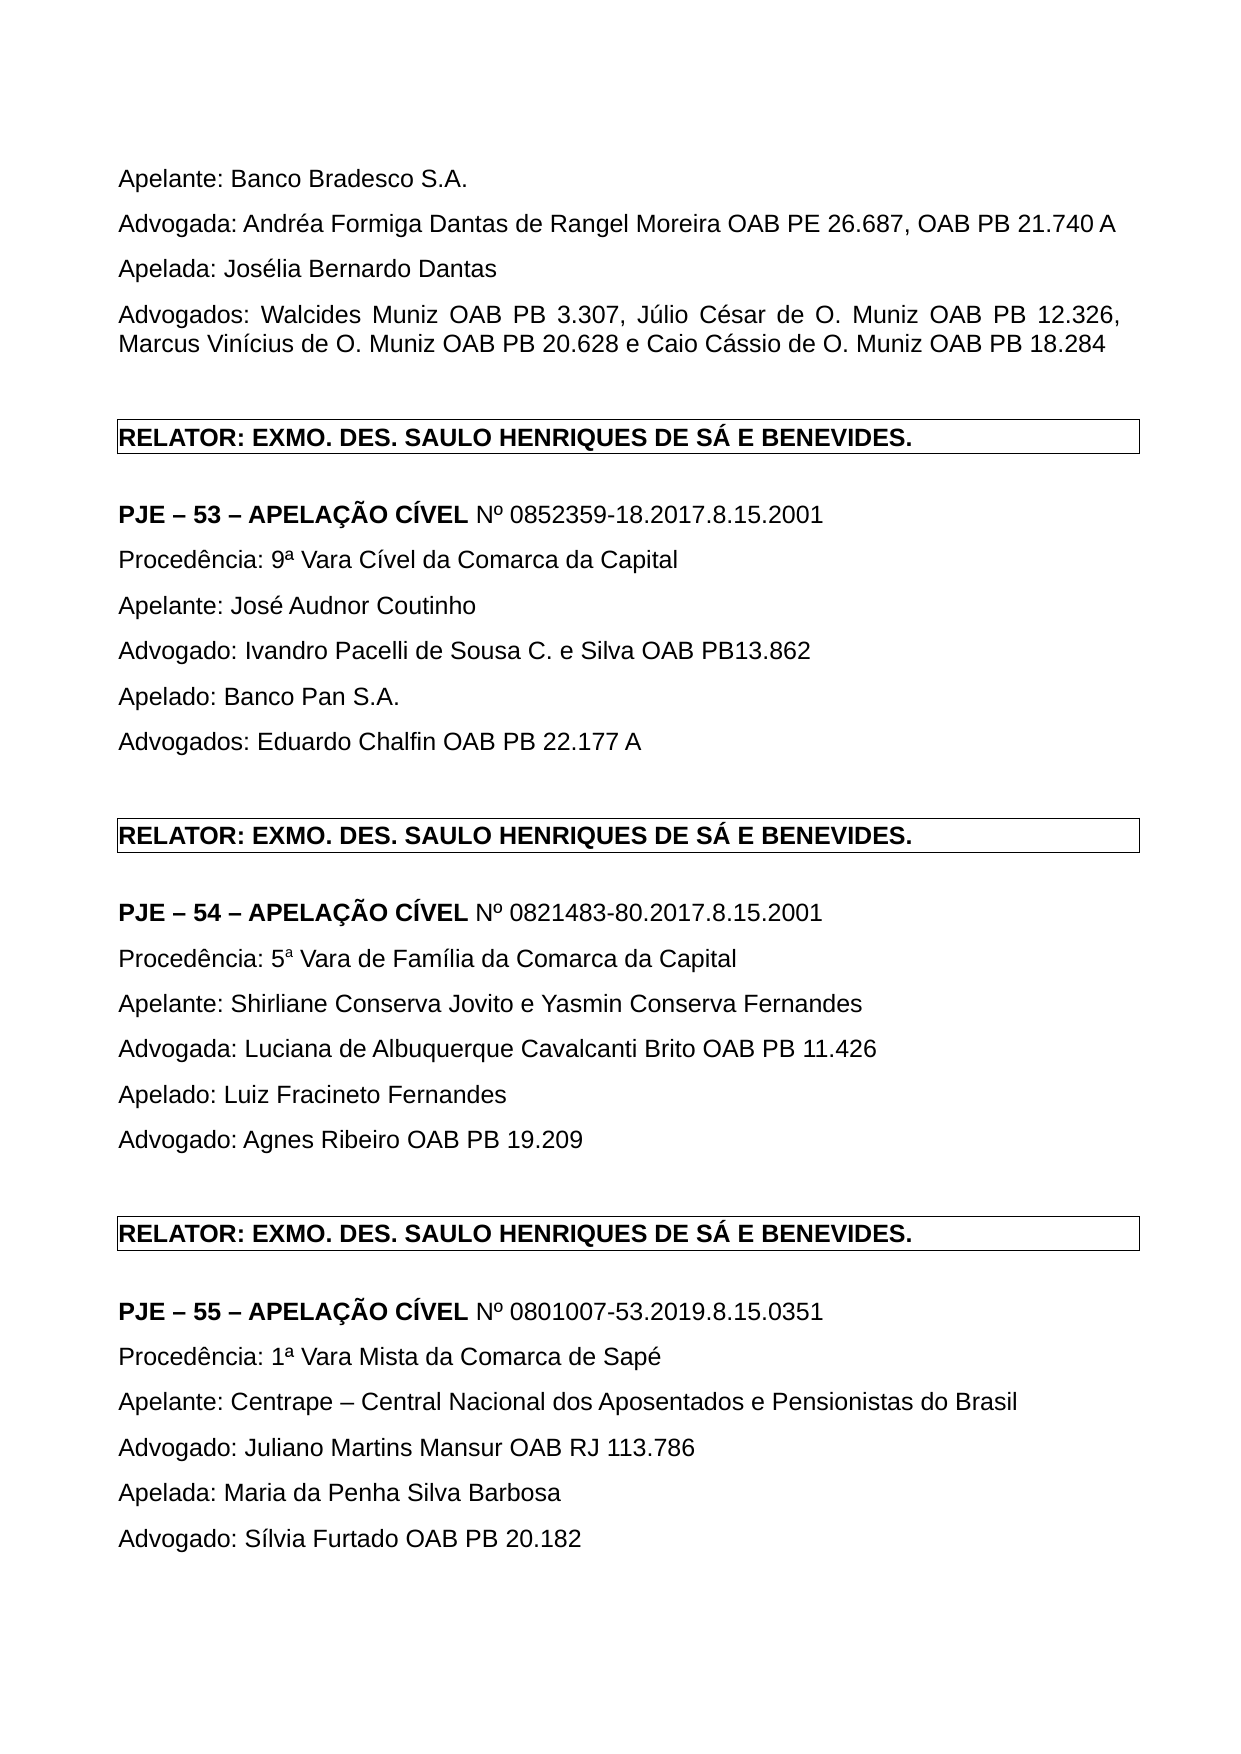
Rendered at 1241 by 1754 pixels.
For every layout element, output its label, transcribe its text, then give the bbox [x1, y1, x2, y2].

text RELATOR: EXMO. DES. SAULO HENRIQUES DE SÁ E BENEVIDES. [118, 420, 1139, 453]
text PJE – 54 – APELAÇÃO CÍVEL Nº 0821483-80.2017.8.15.2001 [118, 898, 1122, 927]
text Apelada: Maria da Penha Silva Barbosa [118, 1478, 1122, 1507]
text Apelante: Centrape – Central Nacional dos Aposentados e Pensionistas do Brasil [118, 1387, 1122, 1416]
text Apelado: Banco Pan S.A. [118, 681, 1122, 710]
text Advogada: Luciana de Albuquerque Cavalcanti Brito OAB PB 11.426 [118, 1034, 1122, 1063]
text Apelado: Luiz Fracineto Fernandes [118, 1080, 1122, 1108]
text Procedência: 1ª Vara Mista da Comarca de Sapé [118, 1342, 1122, 1371]
text Apelante: José Audnor Coutinho [118, 591, 1122, 619]
text Procedência: 5a Vara de Família da Comarca da Capital [118, 943, 1122, 972]
text PJE – 53 – APELAÇÃO CÍVEL Nº 0852359-18.2017.8.15.2001 [118, 500, 1122, 528]
text Advogado: Juliano Martins Mansur OAB RJ 113.786 [118, 1433, 1122, 1461]
text RELATOR: EXMO. DES. SAULO HENRIQUES DE SÁ E BENEVIDES. [118, 1217, 1139, 1250]
text Apelada: Josélia Bernardo Dantas [118, 254, 1122, 283]
text Advogado: Agnes Ribeiro OAB PB 19.209 [118, 1125, 1122, 1154]
text Advogado: Ivandro Pacelli de Sousa C. e Silva OAB PB13.862 [118, 636, 1122, 665]
text Apelante: Shirliane Conserva Jovito e Yasmin Conserva Fernandes [118, 989, 1122, 1018]
text PJE – 55 – APELAÇÃO CÍVEL Nº 0801007-53.2019.8.15.0351 [118, 1296, 1122, 1325]
text Advogada: Andréa Formiga Dantas de Rangel Moreira OAB PE 26.687, OAB PB 21.740 A [118, 209, 1122, 238]
text Procedência: 9ª Vara Cível da Comarca da Capital [118, 545, 1122, 574]
text Advogados: Eduardo Chalfin OAB PB 22.177 A [118, 727, 1122, 756]
text RELATOR: EXMO. DES. SAULO HENRIQUES DE SÁ E BENEVIDES. [118, 819, 1139, 852]
text Apelante: Banco Bradesco S.A. [118, 163, 1122, 192]
text Advogados: Walcides Muniz OAB PB 3.307, Júlio César de O. Muniz OAB PB 12.326, Marcus Vinícius de O. Muniz OAB PB 20.628 e Caio Cássio de O. Muniz OAB PB 18.284 [118, 300, 1122, 357]
text Advogado: Sílvia Furtado OAB PB 20.182 [118, 1523, 1122, 1552]
